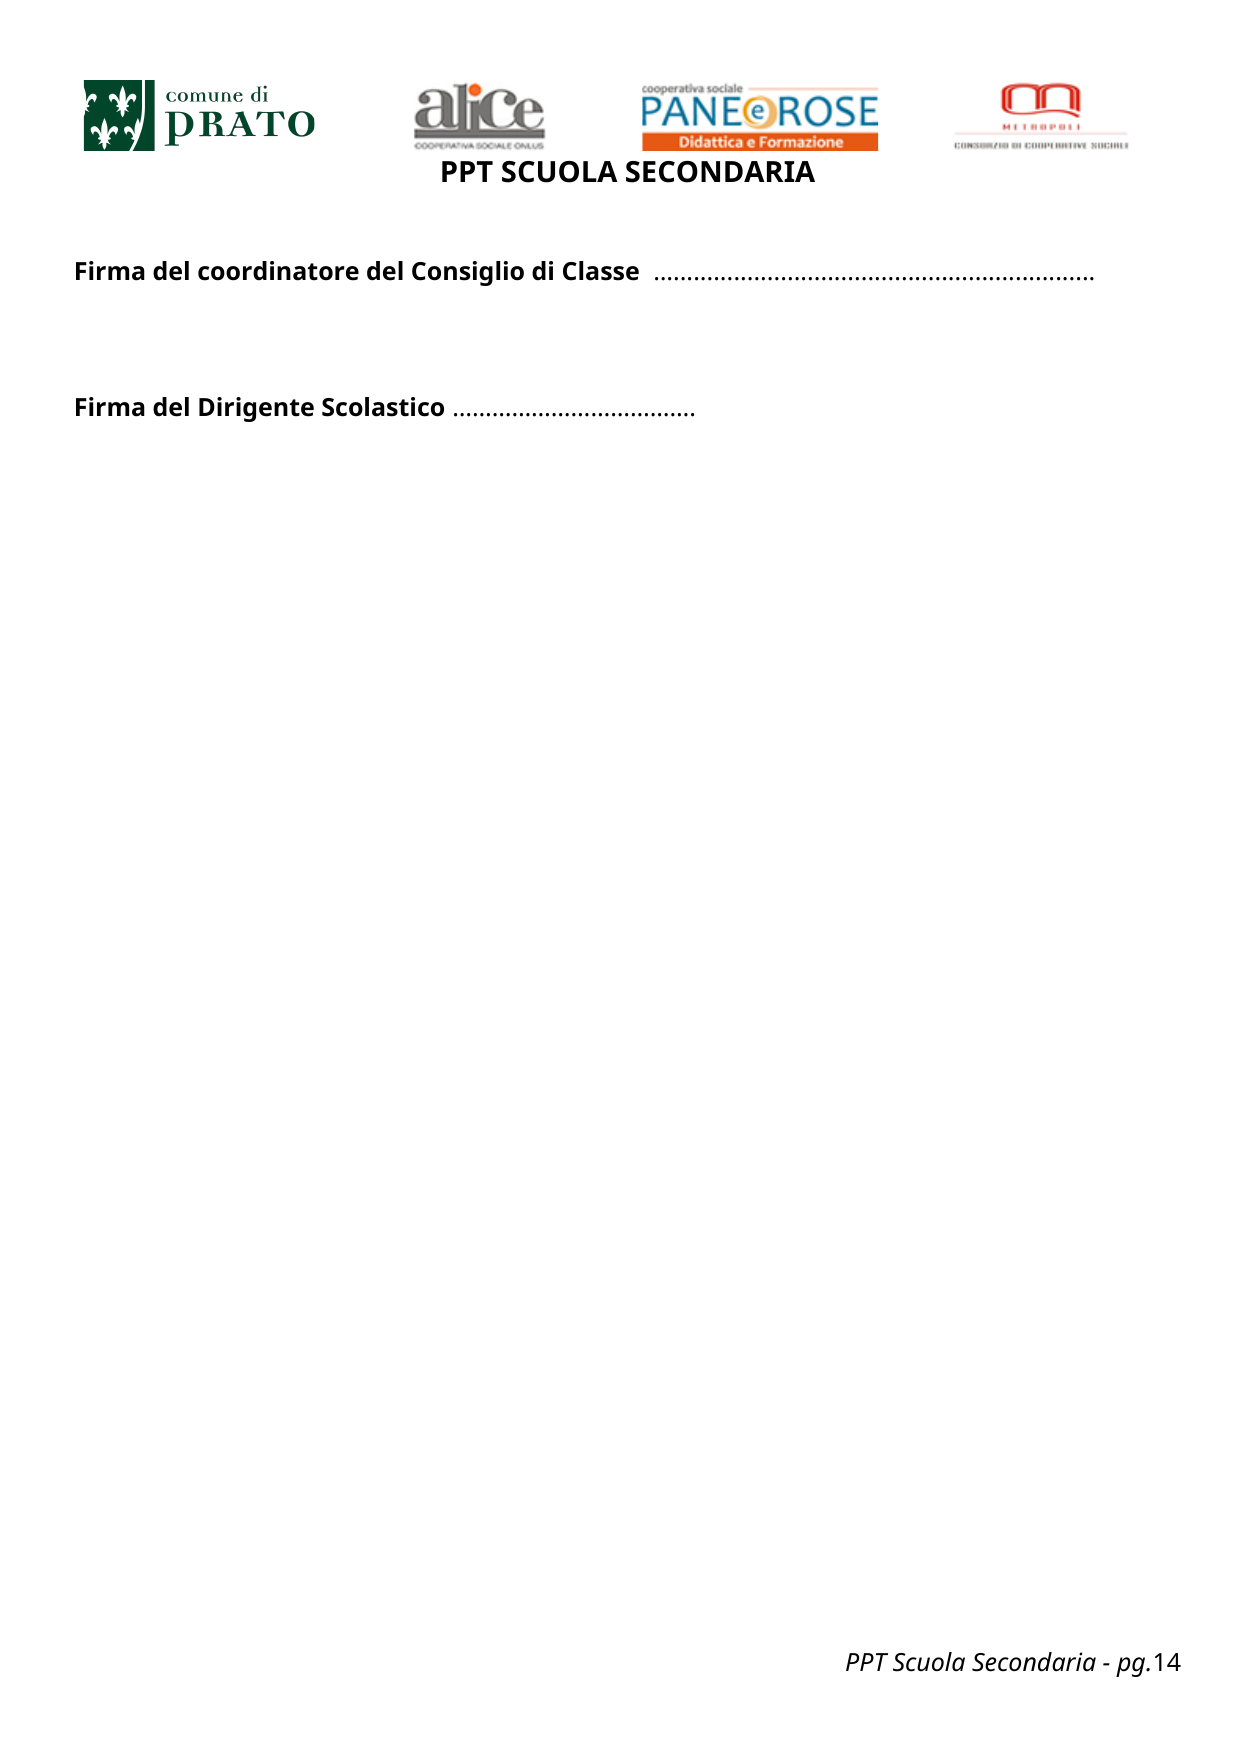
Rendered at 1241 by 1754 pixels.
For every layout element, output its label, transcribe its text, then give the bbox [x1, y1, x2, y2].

picture [642, 80, 879, 151]
text Firma del coordinatore del Consiglio di Classe …............................................................... [74, 253, 1181, 287]
picture [952, 80, 1130, 151]
picture [413, 80, 547, 151]
text Firma del Dirigente Scolastico ………………………………. [74, 389, 1181, 423]
picture [83, 80, 315, 151]
